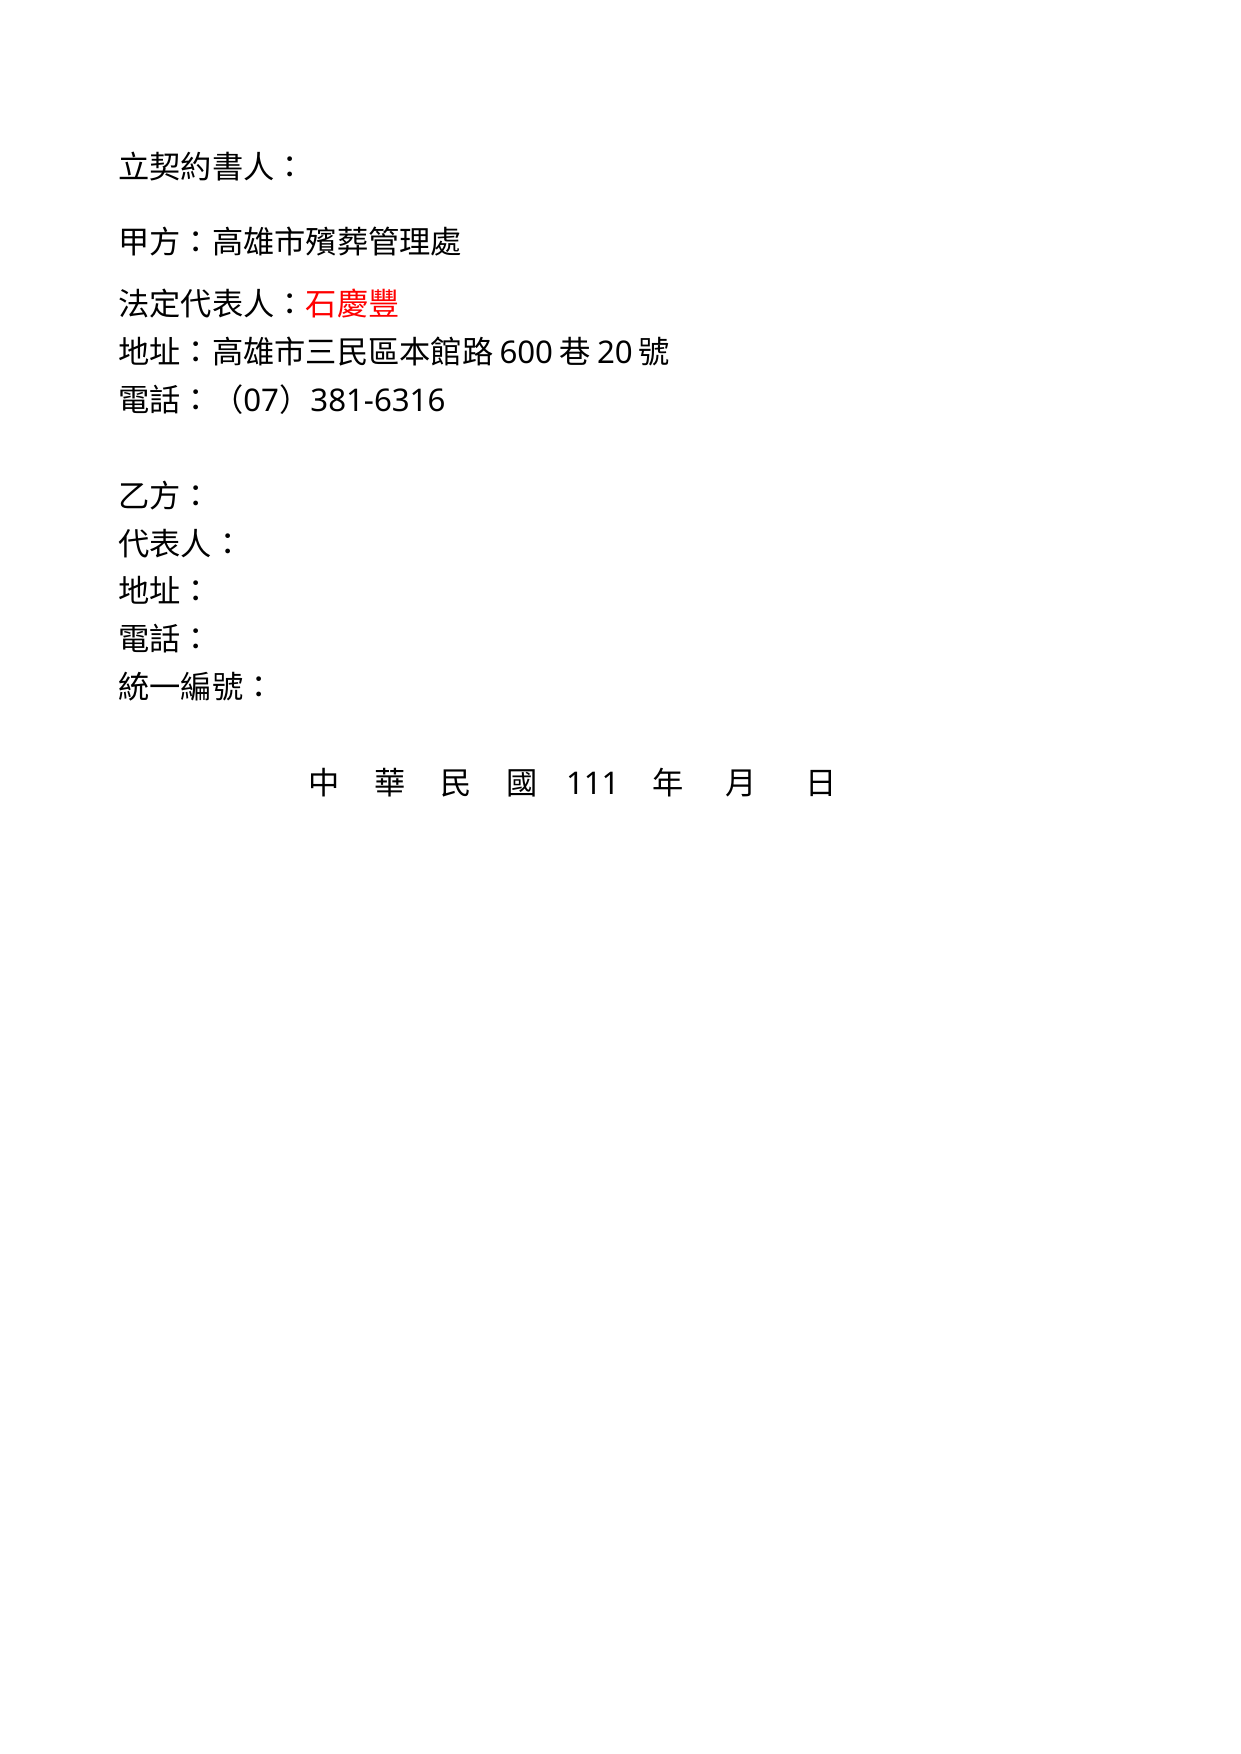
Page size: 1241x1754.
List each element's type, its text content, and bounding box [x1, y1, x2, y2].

text 電話：（07）381-6316 [118, 373, 1087, 421]
text 中 華 民 國 111 年 月 日 [0, 756, 1087, 804]
text 電話： [118, 612, 1087, 660]
text 乙方： [118, 469, 1087, 517]
text 代表人： [118, 517, 1087, 564]
text 統一編號： [118, 660, 1087, 708]
text 地址： [118, 564, 1087, 612]
text 法定代表人：石慶豐 [118, 277, 1087, 325]
text 立契約書人： [118, 127, 1087, 202]
text 地址：高雄市三民區本館路600巷20號 [118, 325, 1087, 373]
text 甲方：高雄市殯葬管理處 [118, 202, 1087, 277]
